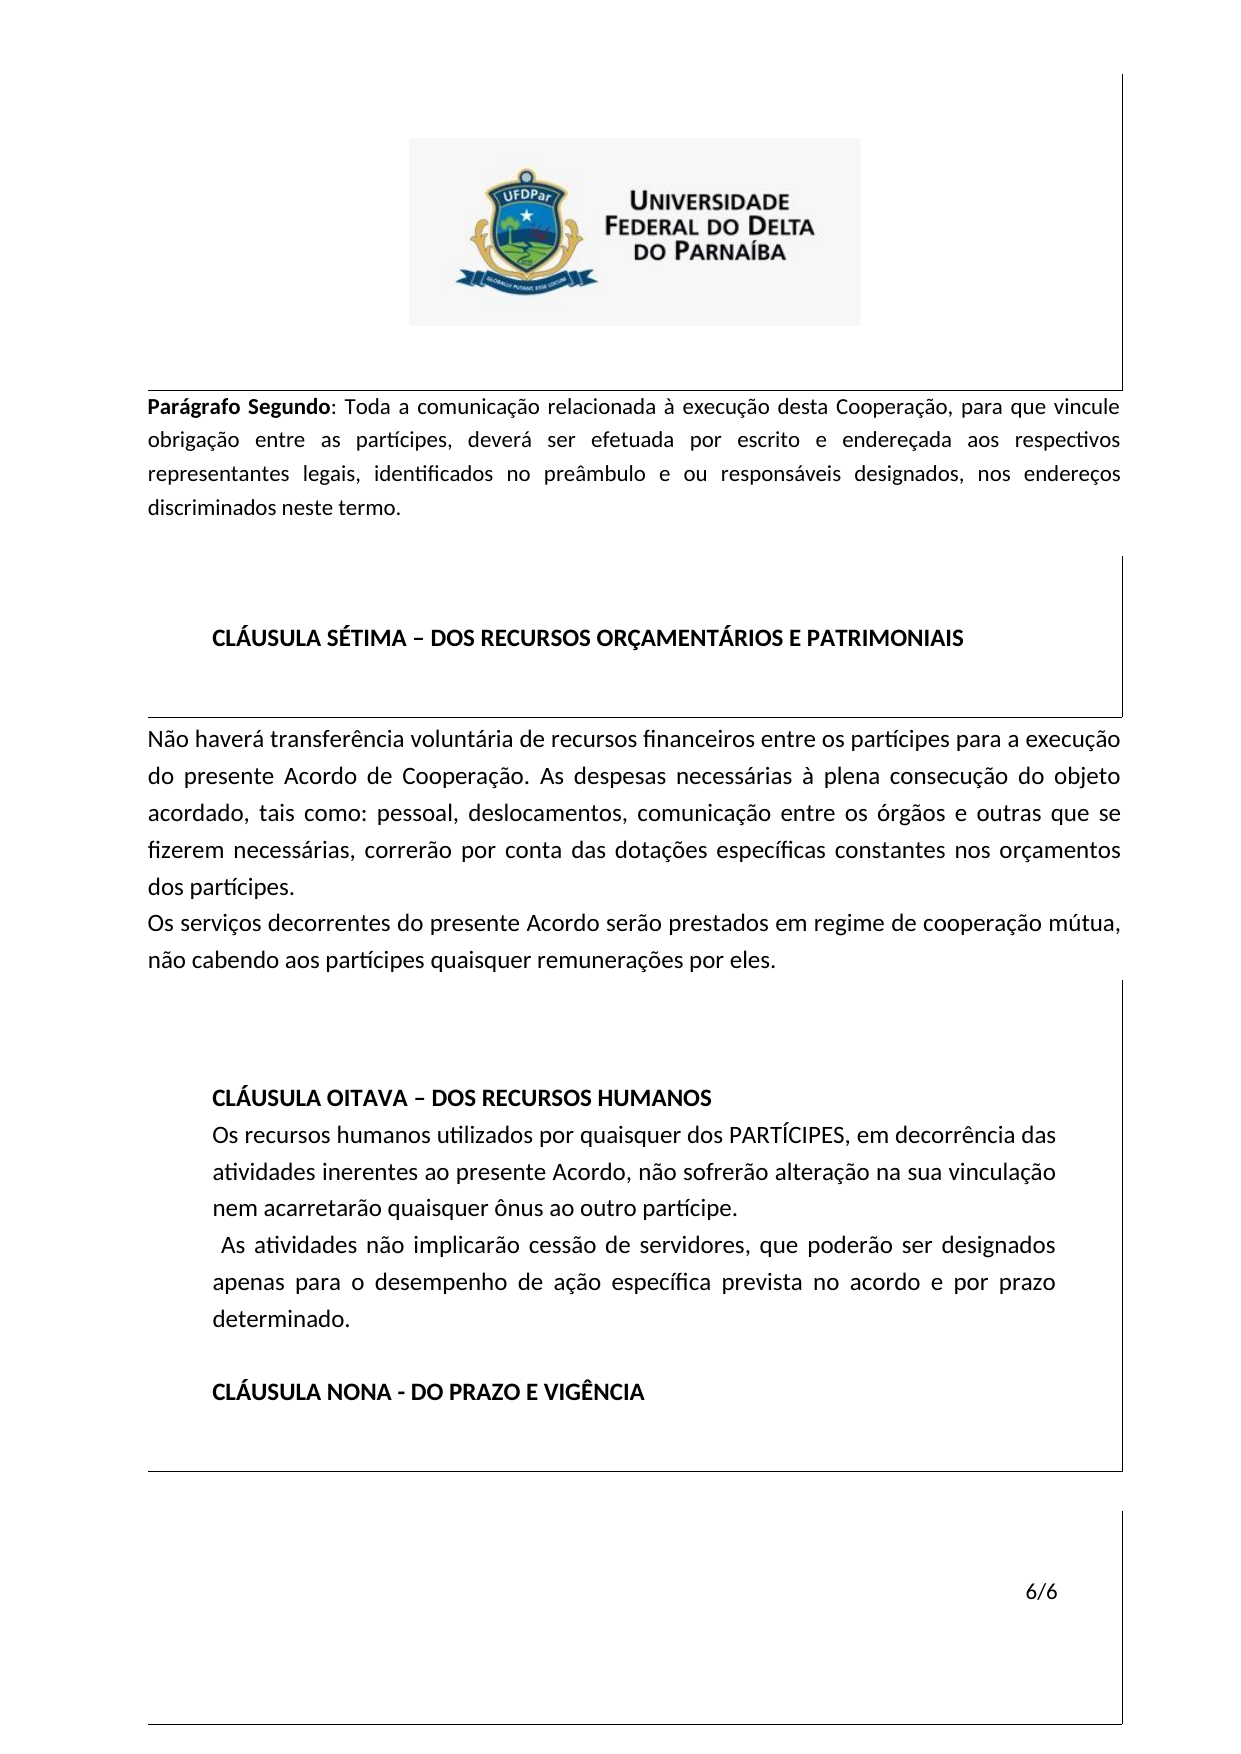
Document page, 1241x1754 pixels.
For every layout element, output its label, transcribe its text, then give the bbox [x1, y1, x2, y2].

subtitle CLÁUSULA SÉTIMA – DOS RECURSOS ORÇAMENTÁRIOS E PATRIMONIAIS [147, 556, 1122, 717]
subtitle Não haverá transferência voluntária de recursos financeiros entre os partícipes para a execução do presente Acordo de Cooperação. As despesas necessárias à plena consecução do objeto acordado, tais como: pessoal, deslocamentos, comunicação entre os órgãos e outras que se fizerem necessárias, correrão por conta das dotações específicas constantes nos orçamentos dos partícipes. [147, 722, 1122, 901]
subtitle CLÁUSULA NONA - DO PRAZO E VIGÊNCIA [147, 1310, 1122, 1472]
subtitle Os recursos humanos utilizados por quaisquer dos PARTÍCIPES, em decorrência das atividades inerentes ao presente Acordo, não sofrerão alteração na sua vinculação nem acarretarão quaisquer ônus ao outro partícipe. [147, 1053, 1122, 1163]
subtitle As atividades não implicarão cessão de servidores, que poderão ser designados apenas para o desempenho de ação específica prevista no acordo e por prazo determinado. [147, 1163, 1122, 1310]
subtitle CLÁUSULA OITAVA – DOS RECURSOS HUMANOS [147, 1016, 1122, 1053]
subtitle Os serviços decorrentes do presente Acordo serão prestados em regime de cooperação mútua, não cabendo aos partícipes quaisquer remunerações por eles. [147, 906, 1122, 975]
subtitle Parágrafo Segundo: Toda a comunicação relacionada à execução desta Cooperação, para que vincule obrigação entre as partícipes, deverá ser efetuada por escrito e endereçada aos respectivos representantes legais, identificados no preâmbulo e ou responsáveis designados, nos endereços discriminados neste termo. [147, 391, 1122, 521]
